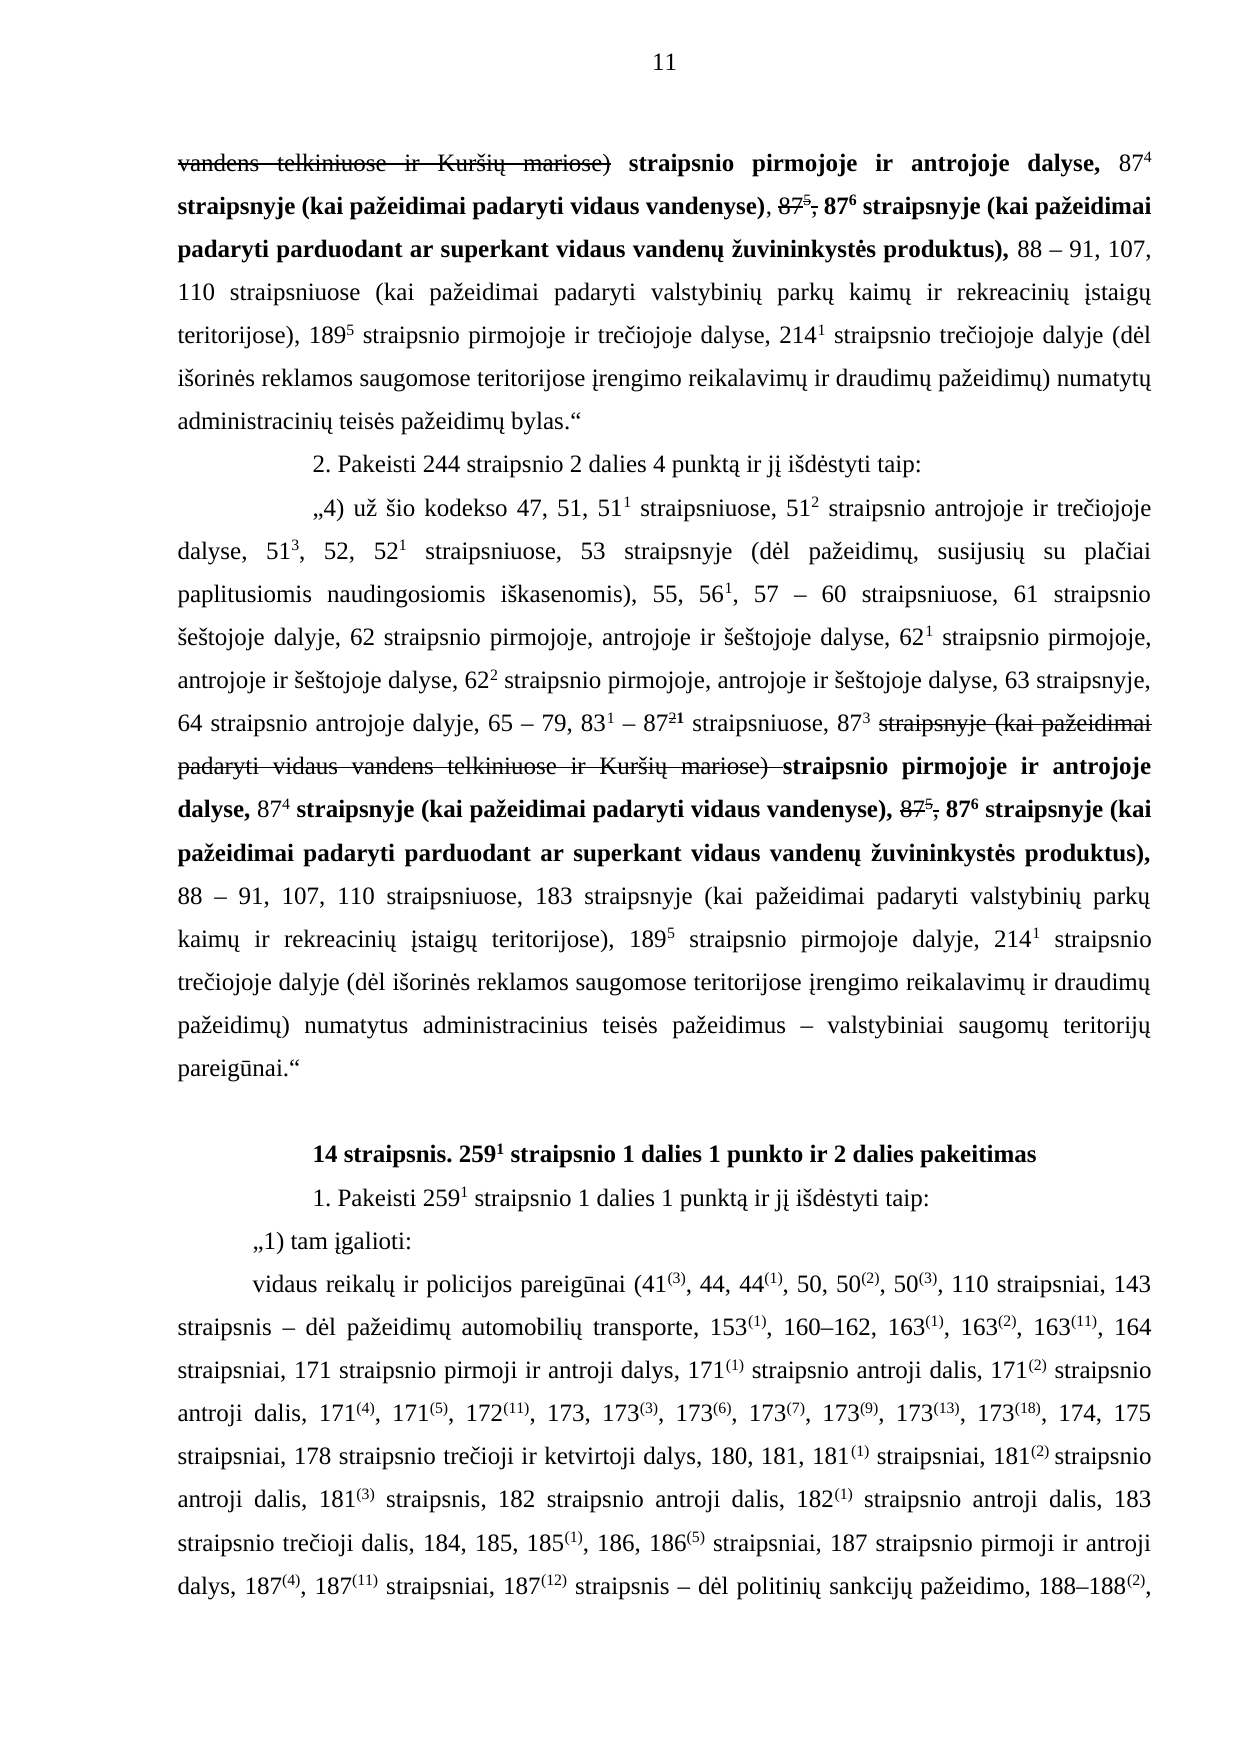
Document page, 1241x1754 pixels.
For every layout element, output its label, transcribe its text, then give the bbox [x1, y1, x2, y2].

text vandens telkiniuose ir Kuršių mariose) straipsnio pirmojoje ir antrojoje dalyse, 874 straipsnyje (kai pažeidimai padaryti vidaus vandenyse), 875, 876 straipsnyje (kai pažeidimai padaryti parduodant ar superkant vidaus vandenų žuvininkystės produktus), 88 – 91, 107, 110 straipsniuose (kai pažeidimai padaryti valstybinių parkų kaimų ir rekreacinių įstaigų teritorijose), 1895 straipsnio pirmojoje ir trečiojoje dalyse, 2141 straipsnio trečiojoje dalyje (dėl išorinės reklamos saugomose teritorijose įrengimo reikalavimų ir draudimų pažeidimų) numatytų administracinių teisės pažeidimų bylas.“ [177, 148, 1152, 435]
text 1. Pakeisti 2591 straipsnio 1 dalies 1 punktą ir jį išdėstyti taip: [177, 1183, 1152, 1211]
text 2. Pakeisti 244 straipsnio 2 dalies 4 punktą ir jį išdėstyti taip: [177, 449, 1152, 478]
text „1) tam įgalioti: [177, 1226, 1152, 1254]
text vidaus reikalų ir policijos pareigūnai (41(3), 44, 44(1), 50, 50(2), 50(3), 110 straipsniai, 143 straipsnis – dėl pažeidimų automobilių transporte, 153(1), 160–162, 163(1), 163(2), 163(11), 164 straipsniai, 171 straipsnio pirmoji ir antroji dalys, 171(1) straipsnio antroji dalis, 171(2) straipsnio antroji dalis, 171(4), 171(5), 172(11), 173, 173(3), 173(6), 173(7), 173(9), 173(13), 173(18), 174, 175 straipsniai, 178 straipsnio trečioji ir ketvirtoji dalys, 180, 181, 181(1) straipsniai, 181(2) straipsnio antroji dalis, 181(3) straipsnis, 182 straipsnio antroji dalis, 182(1) straipsnio antroji dalis, 183 straipsnio trečioji dalis, 184, 185, 185(1), 186, 186(5) straipsniai, 187 straipsnio pirmoji ir antroji dalys, 187(4), 187(11) straipsniai, 187(12) straipsnis – dėl politinių sankcijų pažeidimo, 188–188(2), [177, 1269, 1152, 1599]
text „4) už šio kodekso 47, 51, 511 straipsniuose, 512 straipsnio antrojoje ir trečiojoje dalyse, 513, 52, 521 straipsniuose, 53 straipsnyje (dėl pažeidimų, susijusių su plačiai paplitusiomis naudingosiomis iškasenomis), 55, 561, 57 – 60 straipsniuose, 61 straipsnio šeštojoje dalyje, 62 straipsnio pirmojoje, antrojoje ir šeštojoje dalyse, 621 straipsnio pirmojoje, antrojoje ir šeštojoje dalyse, 622 straipsnio pirmojoje, antrojoje ir šeštojoje dalyse, 63 straipsnyje, 64 straipsnio antrojoje dalyje, 65 – 79, 831 – 8721 straipsniuose, 873 straipsnyje (kai pažeidimai padaryti vidaus vandens telkiniuose ir Kuršių mariose) straipsnio pirmojoje ir antrojoje dalyse, 874 straipsnyje (kai pažeidimai padaryti vidaus vandenyse), 875, 876 straipsnyje (kai pažeidimai padaryti parduodant ar superkant vidaus vandenų žuvininkystės produktus), 88 – 91, 107, 110 straipsniuose, 183 straipsnyje (kai pažeidimai padaryti valstybinių parkų kaimų ir rekreacinių įstaigų teritorijose), 1895 straipsnio pirmojoje dalyje, 2141 straipsnio trečiojoje dalyje (dėl išorinės reklamos saugomose teritorijose įrengimo reikalavimų ir draudimų pažeidimų) numatytus administracinius teisės pažeidimus – valstybiniai saugomų teritorijų pareigūnai.“ [177, 493, 1152, 1082]
text 14 straipsnis. 2591 straipsnio 1 dalies 1 punkto ir 2 dalies pakeitimas [177, 1139, 1152, 1168]
